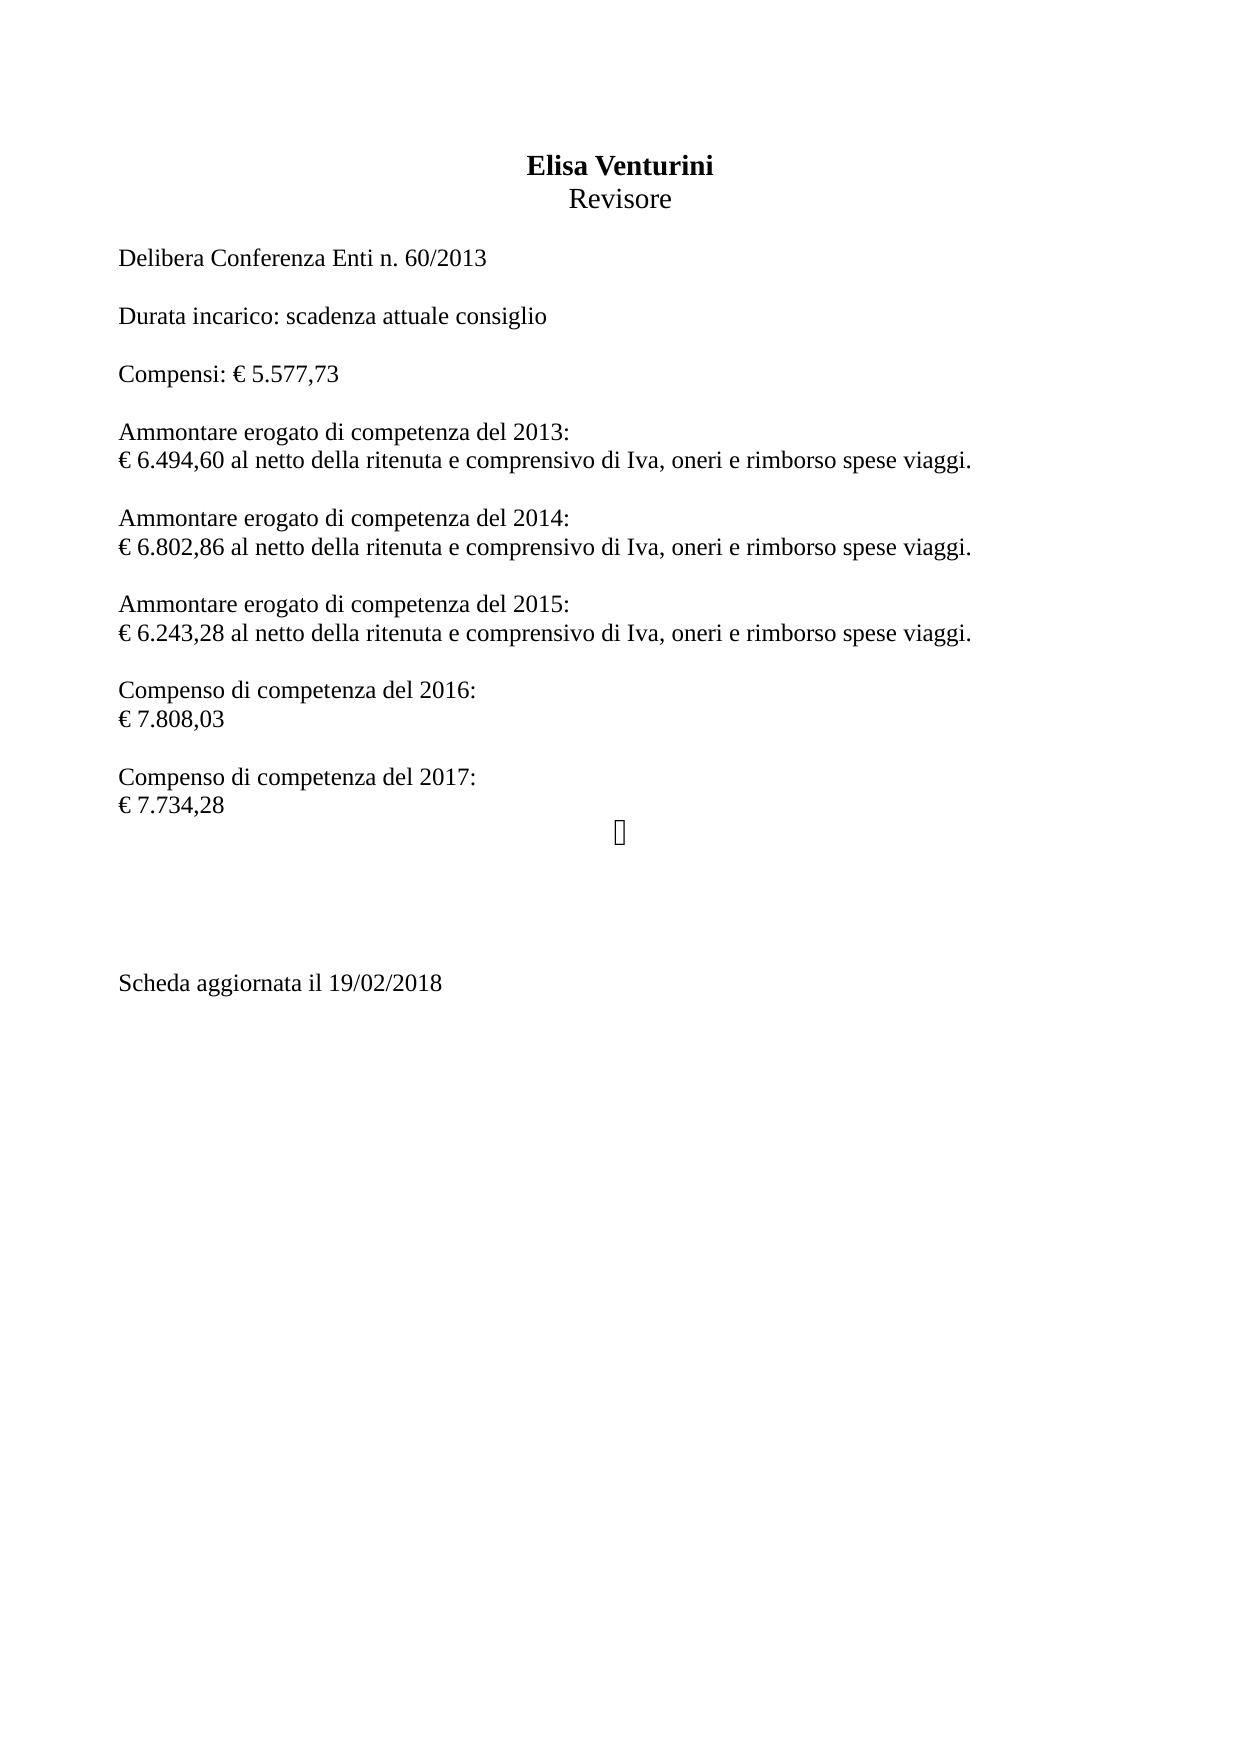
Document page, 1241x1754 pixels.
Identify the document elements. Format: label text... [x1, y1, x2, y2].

text Durata incarico: scadenza attuale consiglio [118, 301, 1122, 330]
text € 7.808,03 [118, 704, 1122, 733]
text Ammontare erogato di competenza del 2013: [118, 417, 1122, 446]
text Scheda aggiornata il 19/02/2018 [118, 968, 1122, 997]
text Revisore [118, 181, 1122, 215]
text Ammontare erogato di competenza del 2015: [118, 589, 1122, 618]
text € 6.802,86 al netto della ritenuta e comprensivo di Iva, oneri e rimborso spese viaggi. [118, 532, 1122, 561]
text Compenso di competenza del 2017: [118, 762, 1122, 791]
text Ammontare erogato di competenza del 2014: [118, 503, 1122, 532]
text Elisa Venturini [118, 148, 1122, 181]
text € 6.243,28 al netto della ritenuta e comprensivo di Iva, oneri e rimborso spese viaggi. [118, 618, 1122, 647]
text € 7.734,28 [118, 791, 1122, 819]
text Delibera Conferenza Enti n. 60/2013 [118, 243, 1122, 272]
text  [118, 819, 1122, 853]
text Compensi: € 5.577,73 [118, 359, 1122, 388]
text Compenso di competenza del 2016: [118, 676, 1122, 704]
text € 6.494,60 al netto della ritenuta e comprensivo di Iva, oneri e rimborso spese viaggi. [118, 446, 1122, 474]
